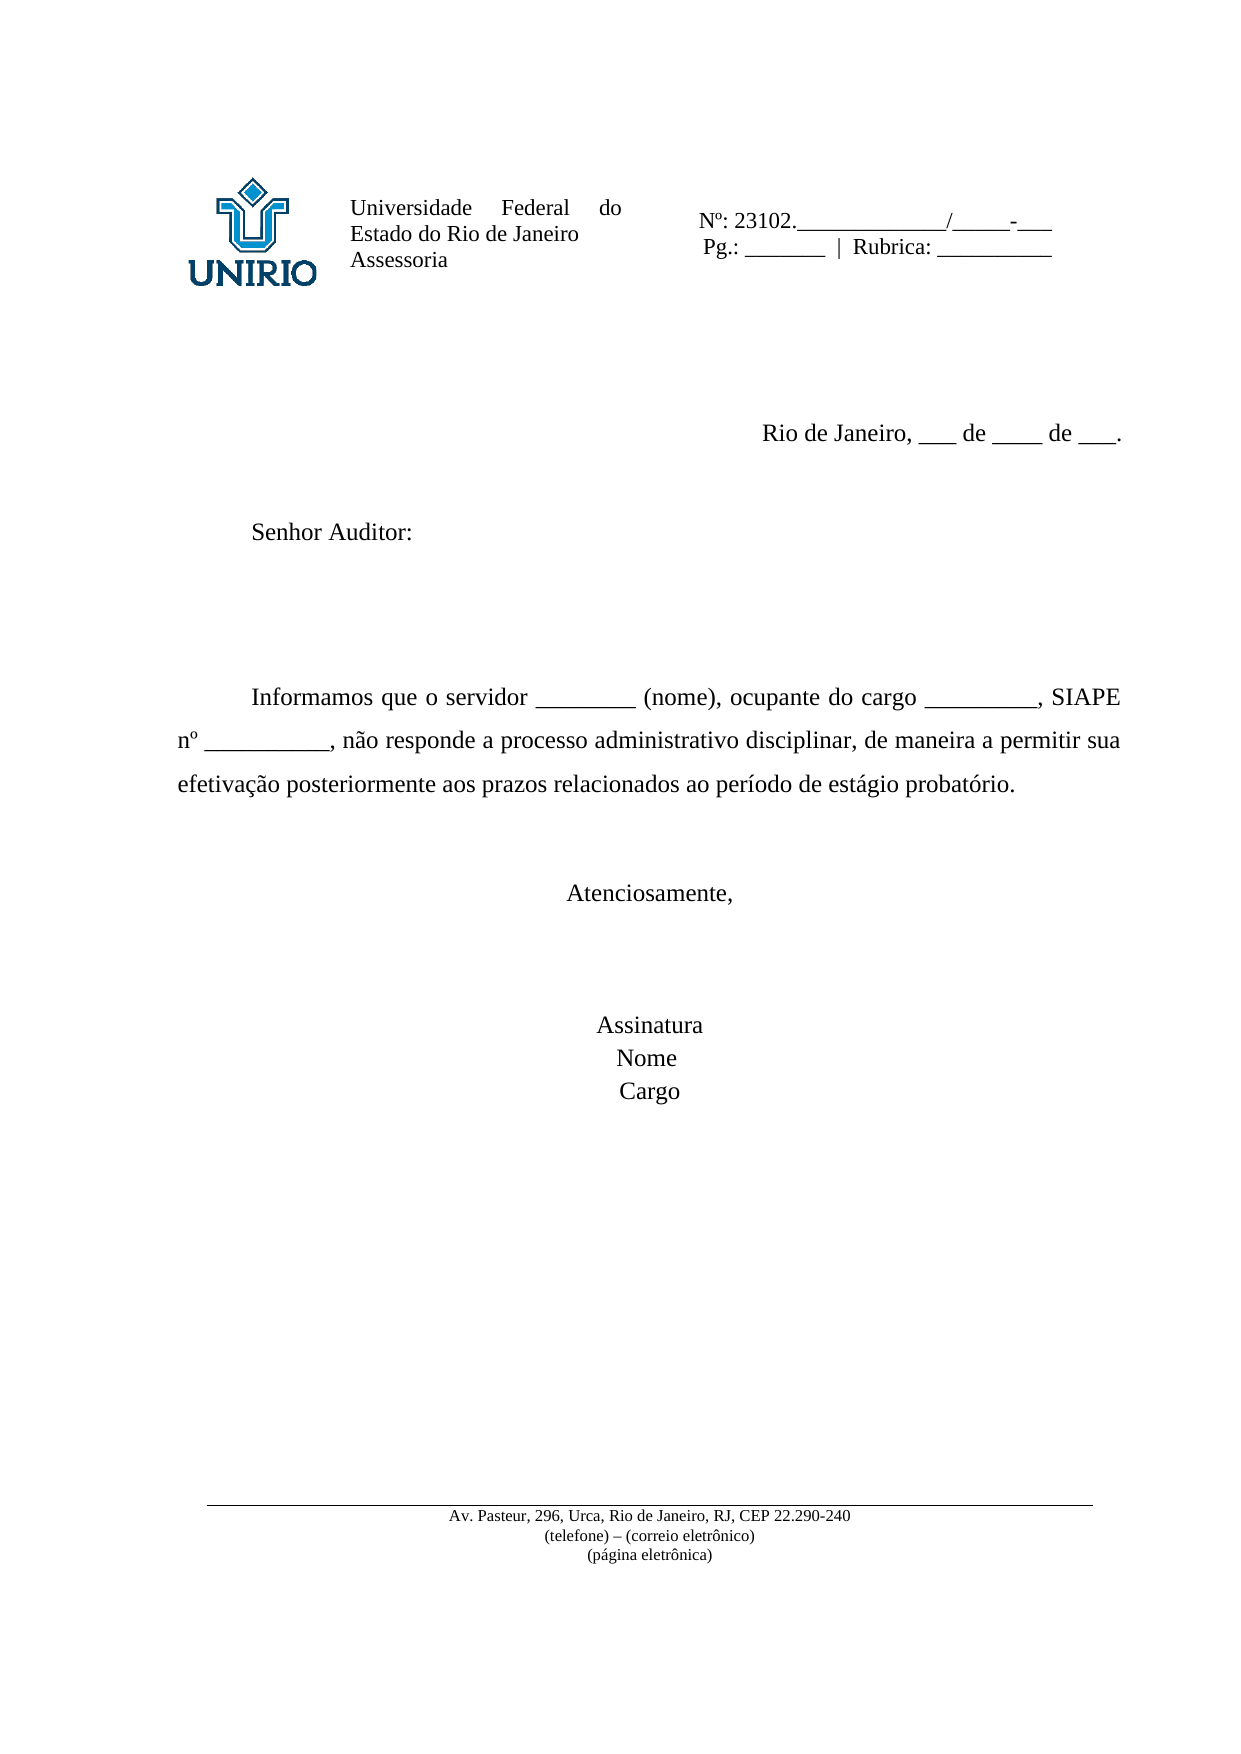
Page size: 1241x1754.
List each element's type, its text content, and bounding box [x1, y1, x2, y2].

text Cargo [177, 1076, 1122, 1105]
table_header Universidade Federal do Estado do Rio de Janeiro Assessoria [339, 177, 633, 289]
table_header [177, 177, 339, 289]
table_header Av. Pasteur, 296, Urca, Rio de Janeiro, RJ, CEP 22.290-240 (telefone) – (correio eletrônico) (página eletrônica) [207, 1506, 1093, 1564]
text Nome [177, 1043, 1122, 1072]
text Rio de Janeiro, ___ de ____ de ___. [177, 418, 1122, 447]
text Informamos que o servidor ________ (nome), ocupante do cargo _________, SIAPE nº __________, não responde a processo administrativo disciplinar, de maneira a permitir sua efetivação posteriormente aos prazos relacionados ao período de estágio probatório. [177, 682, 1122, 797]
text Assinatura [177, 1010, 1122, 1039]
text Atenciosamente, [177, 878, 1122, 907]
table_header Nº: 23102._____________/_____-___ Pg.: _______ | Rubrica: __________ [702, 177, 1063, 289]
table_header [633, 177, 702, 289]
text Senhor Auditor: [177, 517, 1122, 546]
